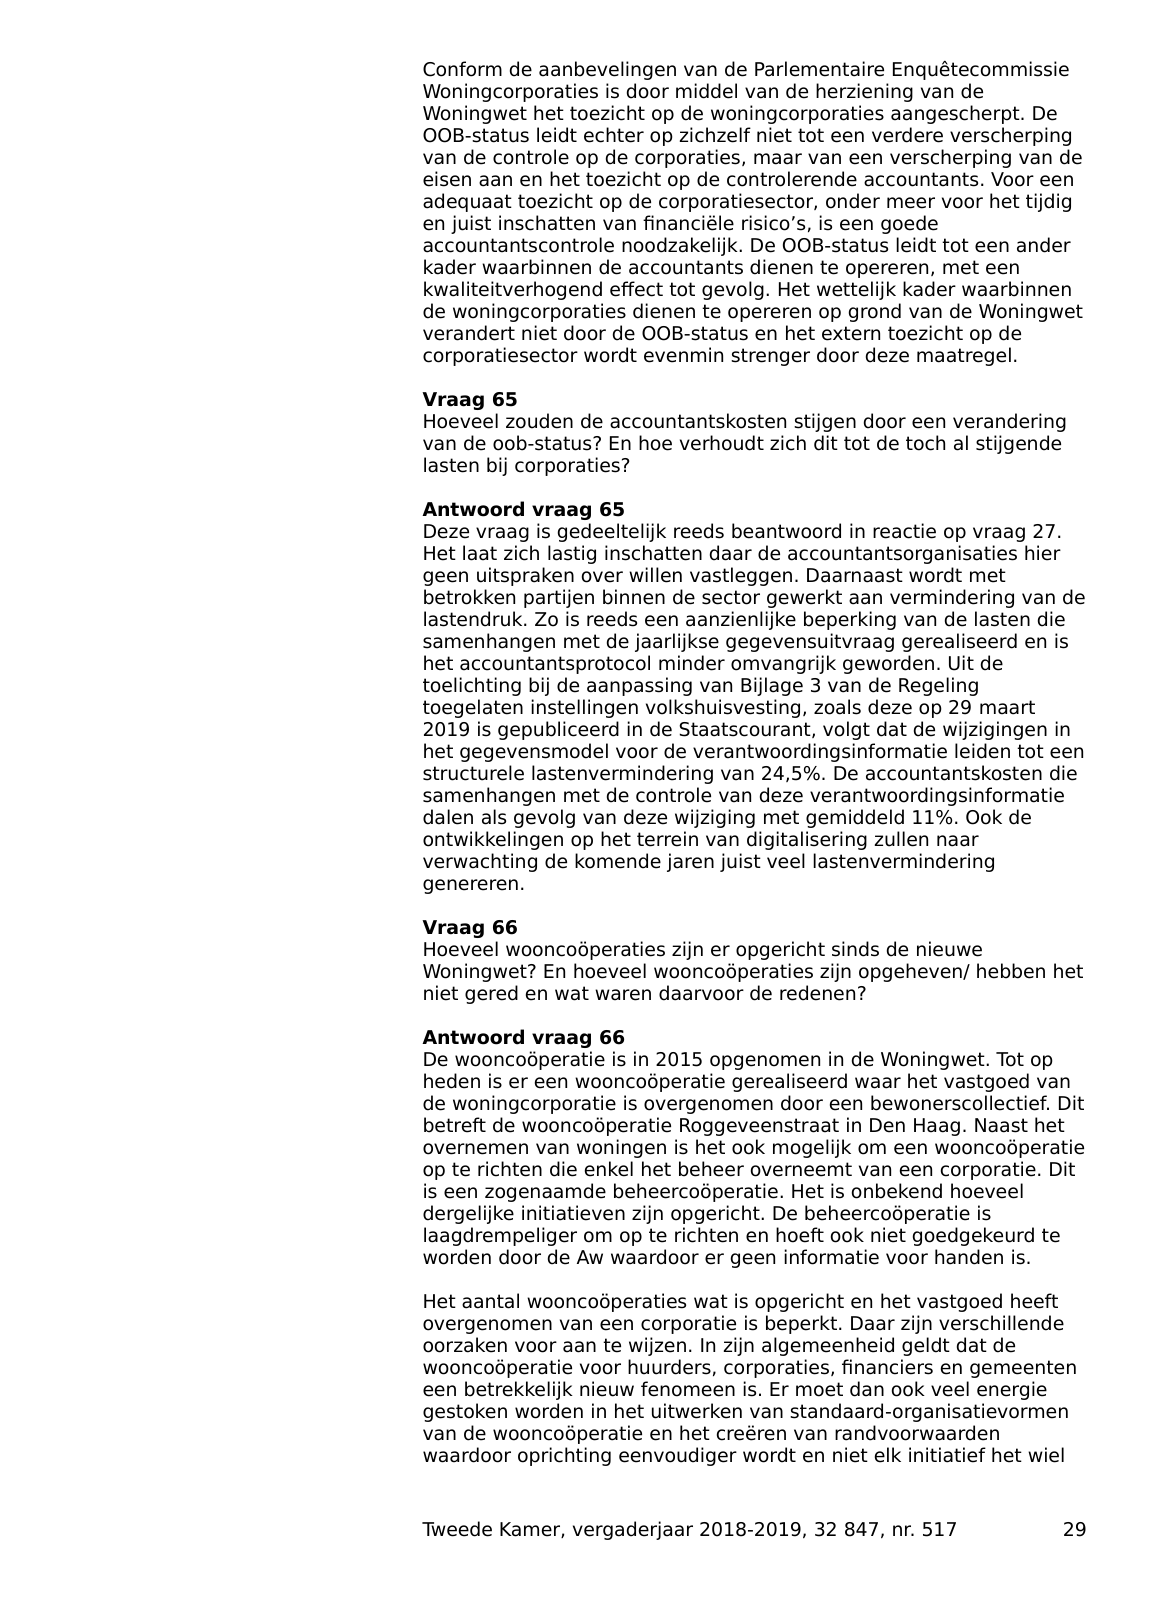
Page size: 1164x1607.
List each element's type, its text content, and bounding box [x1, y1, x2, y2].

text De wooncoöperatie is in 2015 opgenomen in de Woningwet. Tot op heden is er een wooncoöperatie gerealiseerd waar het vastgoed van de woningcorporatie is overgenomen door een bewonerscollectief. Dit betreft de wooncoöperatie Roggeveenstraat in Den Haag. Naast het overnemen van woningen is het ook mogelijk om een wooncoöperatie op te richten die enkel het beheer overneemt van een corporatie. Dit is een zogenaamde beheercoöperatie. Het is onbekend hoeveel dergelijke initiatieven zijn opgericht. De beheercoöperatie is laagdrempeliger om op te richten en hoeft ook niet goedgekeurd te worden door de Aw waardoor er geen informatie voor handen is. [422, 1049, 1087, 1269]
text Antwoord vraag 65 [422, 499, 1087, 521]
text Vraag 66 [422, 917, 1087, 939]
text Het aantal wooncoöperaties wat is opgericht en het vastgoed heeft overgenomen van een corporatie is beperkt. Daar zijn verschillende oorzaken voor aan te wijzen. In zijn algemeenheid geldt dat de wooncoöperatie voor huurders, corporaties, financiers en gemeenten een betrekkelijk nieuw fenomeen is. Er moet dan ook veel energie gestoken worden in het uitwerken van standaard-organisatievormen van de wooncoöperatie en het creëren van randvoorwaarden waardoor oprichting eenvoudiger wordt en niet elk initiatief het wiel [422, 1291, 1087, 1467]
text Vraag 65 [422, 389, 1087, 411]
text Hoeveel wooncoöperaties zijn er opgericht sinds de nieuwe Woningwet? En hoeveel wooncoöperaties zijn opgeheven/ hebben het niet gered en wat waren daarvoor de redenen? [422, 939, 1087, 1005]
text Hoeveel zouden de accountantskosten stijgen door een verandering van de oob-status? En hoe verhoudt zich dit tot de toch al stijgende lasten bij corporaties? [422, 411, 1087, 477]
text Deze vraag is gedeeltelijk reeds beantwoord in reactie op vraag 27. Het laat zich lastig inschatten daar de accountantsorganisaties hier geen uitspraken over willen vastleggen. Daarnaast wordt met betrokken partijen binnen de sector gewerkt aan vermindering van de lastendruk. Zo is reeds een aanzienlijke beperking van de lasten die samenhangen met de jaarlijkse gegevensuitvraag gerealiseerd en is het accountantsprotocol minder omvangrijk geworden. Uit de toelichting bij de aanpassing van Bijlage 3 van de Regeling toegelaten instellingen volkshuisvesting, zoals deze op 29 maart 2019 is gepubliceerd in de Staatscourant, volgt dat de wijzigingen in het gegevensmodel voor de verantwoordingsinformatie leiden tot een structurele lastenvermindering van 24,5%. De accountantskosten die samenhangen met de controle van deze verantwoordingsinformatie dalen als gevolg van deze wijziging met gemiddeld 11%. Ook de ontwikkelingen op het terrein van digitalisering zullen naar verwachting de komende jaren juist veel lastenvermindering genereren. [422, 521, 1087, 895]
text Conform de aanbevelingen van de Parlementaire Enquêtecommissie Woningcorporaties is door middel van de herziening van de Woningwet het toezicht op de woningcorporaties aangescherpt. De OOB-status leidt echter op zichzelf niet tot een verdere verscherping van de controle op de corporaties, maar van een verscherping van de eisen aan en het toezicht op de controlerende accountants. Voor een adequaat toezicht op de corporatiesector, onder meer voor het tijdig en juist inschatten van financiële risico’s, is een goede accountantscontrole noodzakelijk. De OOB-status leidt tot een ander kader waarbinnen de accountants dienen te opereren, met een kwaliteitverhogend effect tot gevolg. Het wettelijk kader waarbinnen de woningcorporaties dienen te opereren op grond van de Woningwet verandert niet door de OOB-status en het extern toezicht op de corporatiesector wordt evenmin strenger door deze maatregel. [422, 59, 1087, 367]
text Antwoord vraag 66 [422, 1027, 1087, 1049]
